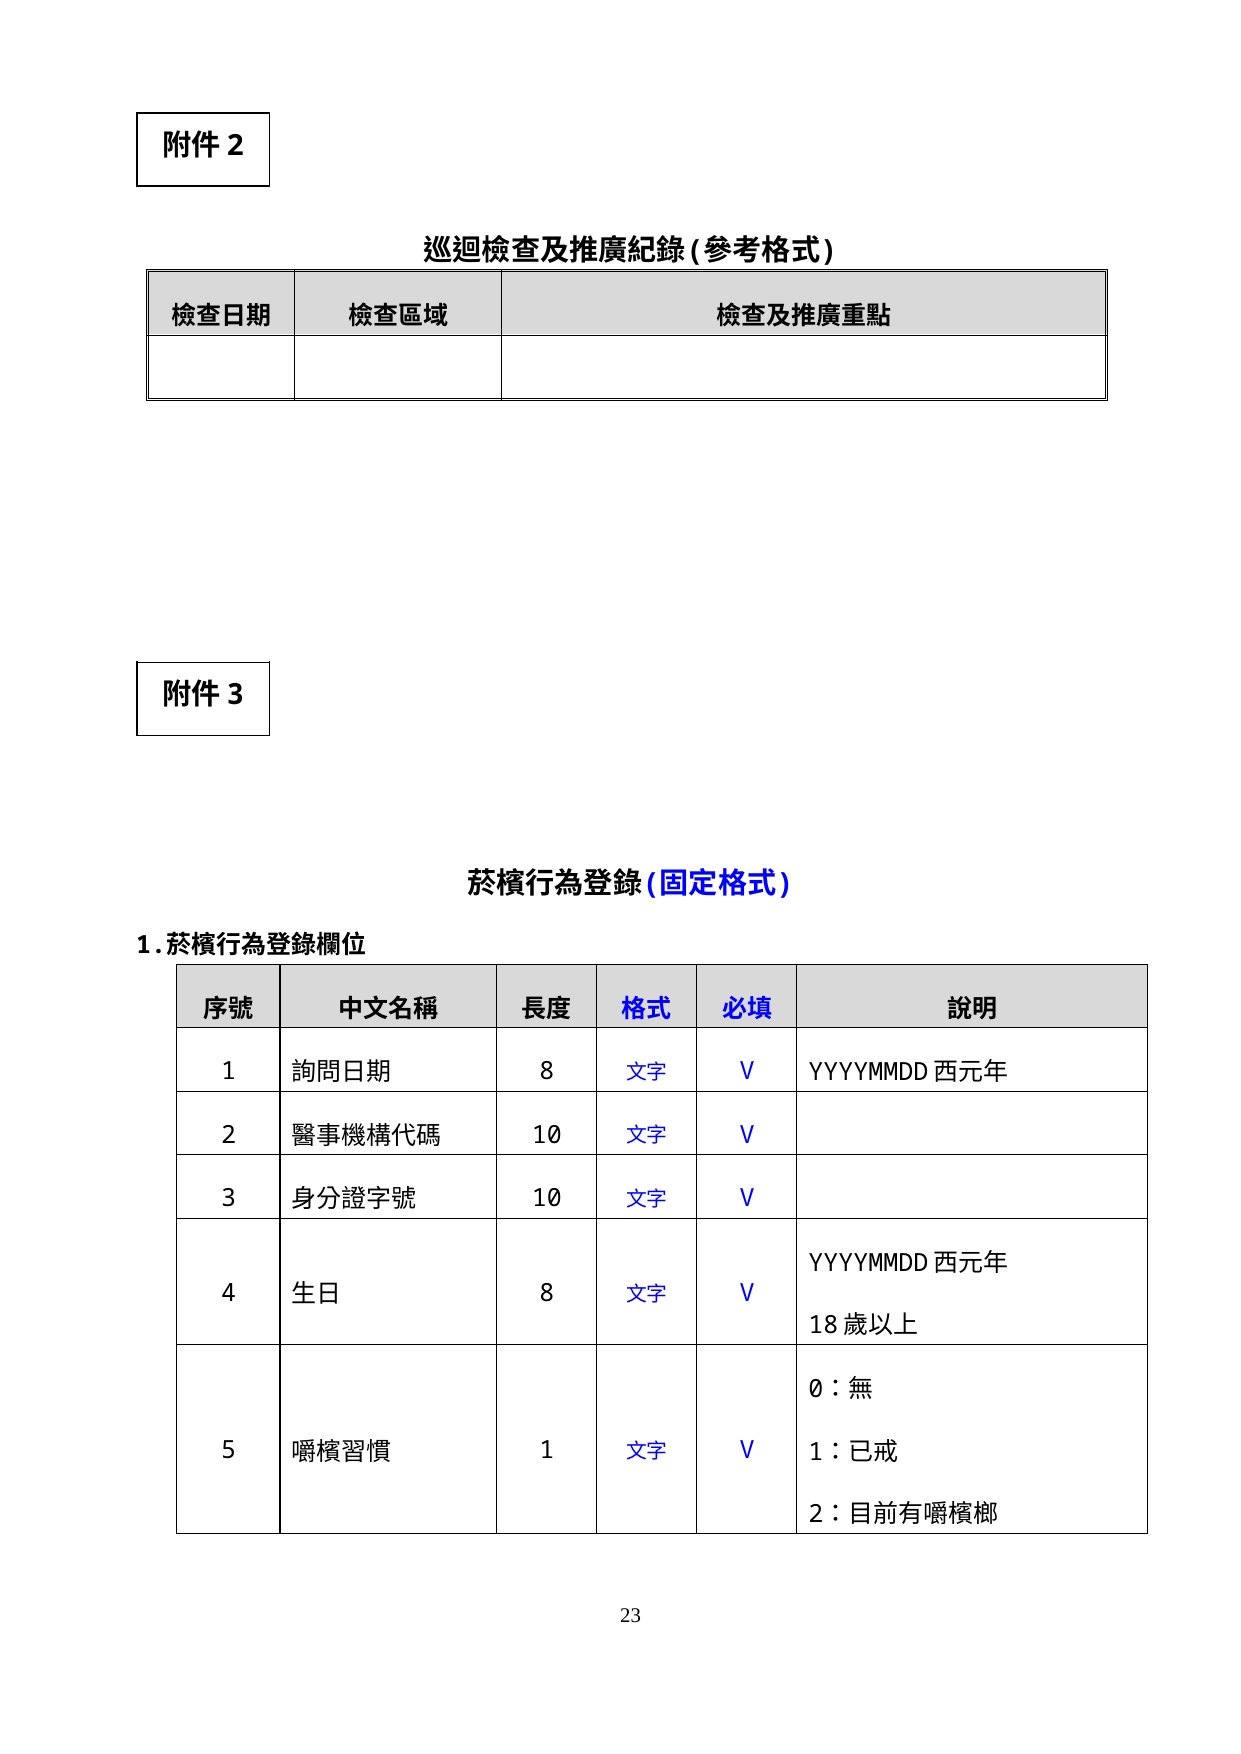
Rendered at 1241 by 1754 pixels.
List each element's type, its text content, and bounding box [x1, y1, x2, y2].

table_cell 文字 [597, 1345, 696, 1532]
table_cell [502, 336, 1105, 398]
table_cell 詢問日期 [281, 1028, 496, 1091]
table_header 檢查日期 [149, 272, 294, 334]
table_cell 嚼檳習慣 [281, 1345, 496, 1532]
table_cell YYYYMMDD西元年 [797, 1028, 1147, 1091]
table_cell V [697, 1219, 796, 1344]
text 附件2 [153, 121, 254, 163]
table_cell 生日 [281, 1219, 496, 1344]
table_header 格式 [597, 965, 696, 1027]
table_cell 文字 [597, 1028, 696, 1091]
table_cell 3 [177, 1155, 279, 1218]
table_cell 文字 [597, 1092, 696, 1154]
table_cell 5 [177, 1345, 279, 1532]
table_cell 醫事機構代碼 [281, 1092, 496, 1154]
table_cell 1 [177, 1028, 279, 1091]
table_cell 4 [177, 1219, 279, 1344]
table_header 長度 [497, 965, 596, 1027]
table_cell 1 [497, 1345, 596, 1532]
table_cell V [697, 1092, 796, 1154]
table_cell [797, 1155, 1147, 1218]
table_cell V [697, 1345, 796, 1532]
table_cell V [697, 1155, 796, 1218]
table_cell YYYYMMDD西元年 18歲以上 [797, 1219, 1147, 1344]
table_cell 2 [177, 1092, 279, 1154]
table_cell [295, 336, 501, 398]
table_cell [149, 336, 294, 398]
subtitle 巡迴檢查及推廣紀錄(參考格式) [136, 206, 1125, 269]
table_cell 文字 [597, 1155, 696, 1218]
table_cell 10 [497, 1092, 596, 1154]
table_cell [797, 1092, 1147, 1154]
text 1.菸檳行為登錄欄位 [136, 901, 1125, 964]
table_header 檢查及推廣重點 [502, 272, 1105, 334]
table_cell V [697, 1028, 796, 1091]
table_header 說明 [797, 965, 1147, 1027]
table_header 中文名稱 [281, 965, 496, 1027]
table_cell 0：無 1：已戒 2：目前有嚼檳榔 [797, 1345, 1147, 1532]
table_header 檢查區域 [295, 272, 501, 334]
table_cell 文字 [597, 1219, 696, 1344]
table_header 必填 [697, 965, 796, 1027]
table_cell 8 [497, 1219, 596, 1344]
table_cell 8 [497, 1028, 596, 1091]
subtitle 菸檳行為登錄(固定格式) [136, 839, 1125, 901]
table_header 序號 [177, 965, 279, 1027]
table_cell 10 [497, 1155, 596, 1218]
text 附件3 [153, 671, 254, 713]
table_cell 身分證字號 [281, 1155, 496, 1218]
